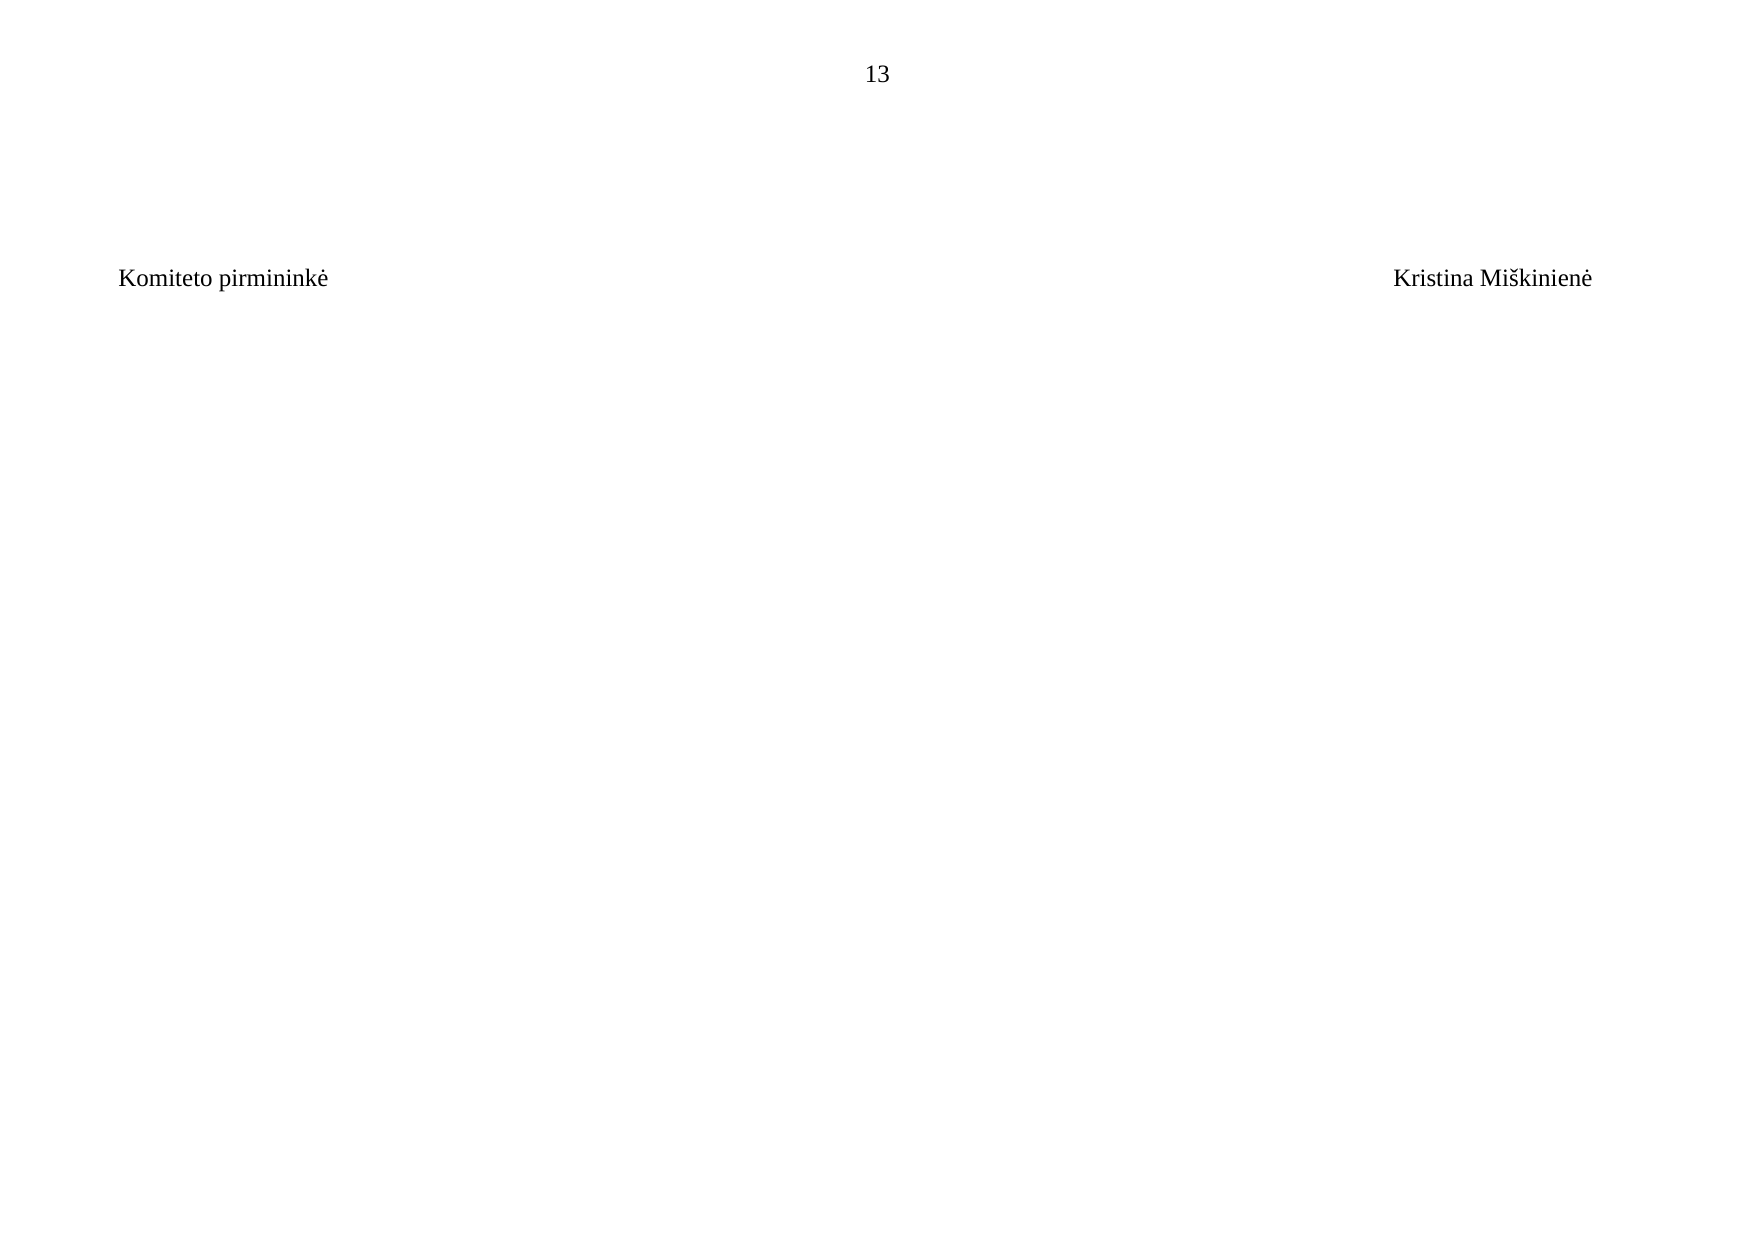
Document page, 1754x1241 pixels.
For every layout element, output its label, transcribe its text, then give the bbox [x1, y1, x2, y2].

text Komiteto pirmininkė Kristina Miškinienė [118, 263, 1636, 292]
